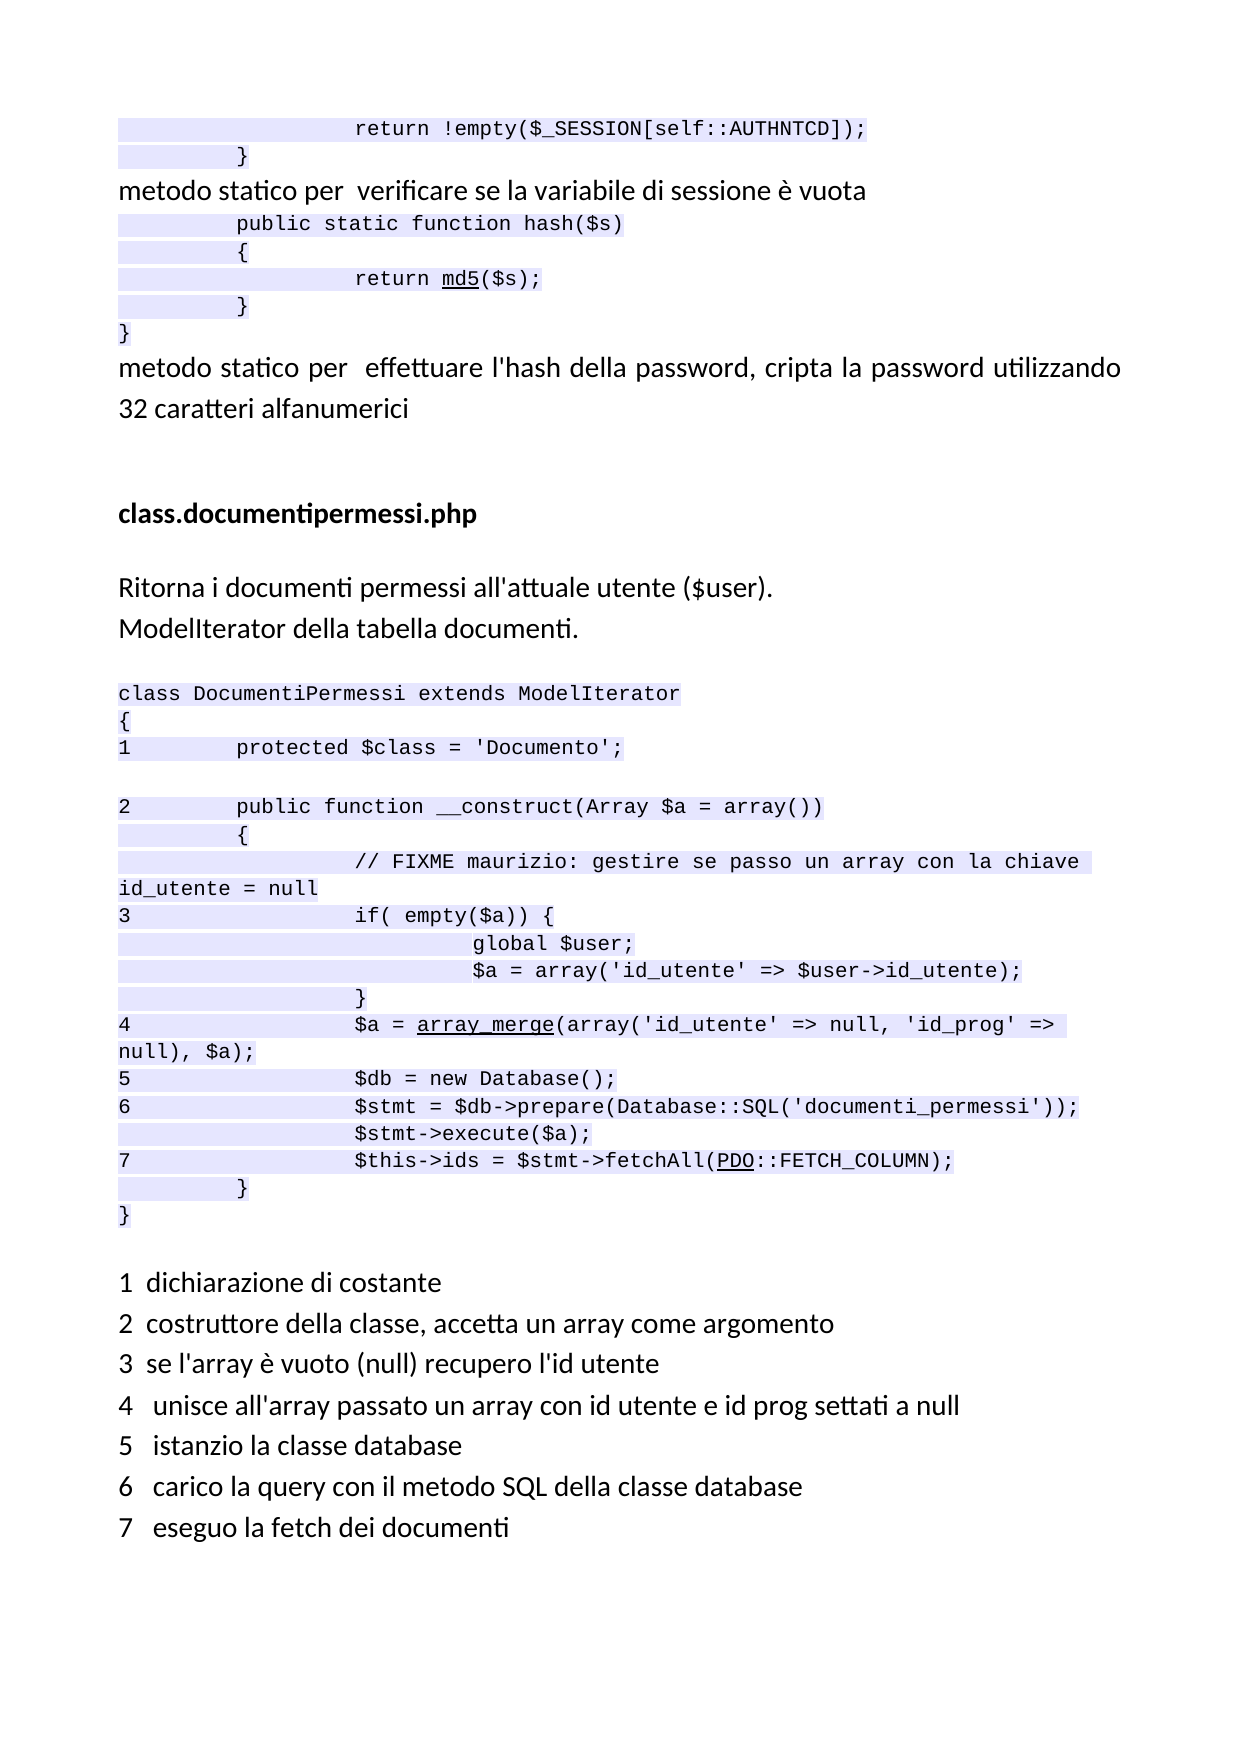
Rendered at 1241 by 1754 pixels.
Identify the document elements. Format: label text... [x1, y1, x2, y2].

text Ritorna i documenti permessi all'attuale utente ($user). [118, 569, 1122, 604]
text $a = array('id_utente' => $user->id_utente); [118, 960, 1122, 983]
text } [118, 145, 1122, 169]
text metodo statico per effettuare l'hash della password, cripta la password utilizzando 32 caratteri alfanumerici [118, 349, 1122, 426]
text class DocumentiPermessi extends ModelIterator [118, 683, 1122, 706]
text } [118, 1204, 1122, 1228]
text public static function hash($s) [118, 213, 1122, 237]
text } [118, 295, 1122, 319]
text 6 carico la query con il metodo SQL della classe database [118, 1468, 1122, 1504]
text 7 $this->ids = $stmt->fetchAll(PDO::FETCH_COLUMN); [118, 1150, 1122, 1174]
text 1 dichiarazione di costante [118, 1264, 1122, 1299]
text 5 istanzio la classe database [118, 1427, 1122, 1463]
text 3 if( empty($a)) { [118, 905, 1122, 929]
text ModelIterator della tabella documenti. [118, 610, 1122, 645]
text 4 unisce all'array passato un array con id utente e id prog settati a null [118, 1387, 1122, 1422]
text 2 public function __construct(Array $a = array()) [118, 797, 1122, 820]
text } [118, 1177, 1122, 1201]
text 3 se l'array è vuoto (null) recupero l'id utente [118, 1346, 1122, 1381]
text 2 costruttore della classe, accetta un array come argomento [118, 1305, 1122, 1340]
text 1 protected $class = 'Documento'; [118, 737, 1122, 761]
text { [118, 824, 1122, 847]
text 4 $a = array_merge(array('id_utente' => null, 'id_prog' => null), $a); [118, 1014, 1122, 1065]
text $stmt->execute($a); [118, 1123, 1122, 1146]
text 7 eseguo la fetch dei documenti [118, 1509, 1122, 1545]
text { [118, 241, 1122, 264]
text } [118, 322, 1122, 346]
text 6 $stmt = $db->prepare(Database::SQL('documenti_permessi')); [118, 1096, 1122, 1119]
text return !empty($_SESSION[self::AUTHNTCD]); [118, 118, 1122, 142]
text metodo statico per verificare se la variabile di sessione è vuota [118, 172, 1122, 208]
text 5 $db = new Database(); [118, 1068, 1122, 1092]
text } [118, 987, 1122, 1011]
text return md5($s); [118, 268, 1122, 291]
text class.documentipermessi.php [118, 496, 1122, 531]
text global $user; [118, 932, 1122, 956]
text { [118, 710, 1122, 734]
text // FIXME maurizio: gestire se passo un array con la chiave id_utente = null [118, 851, 1122, 902]
